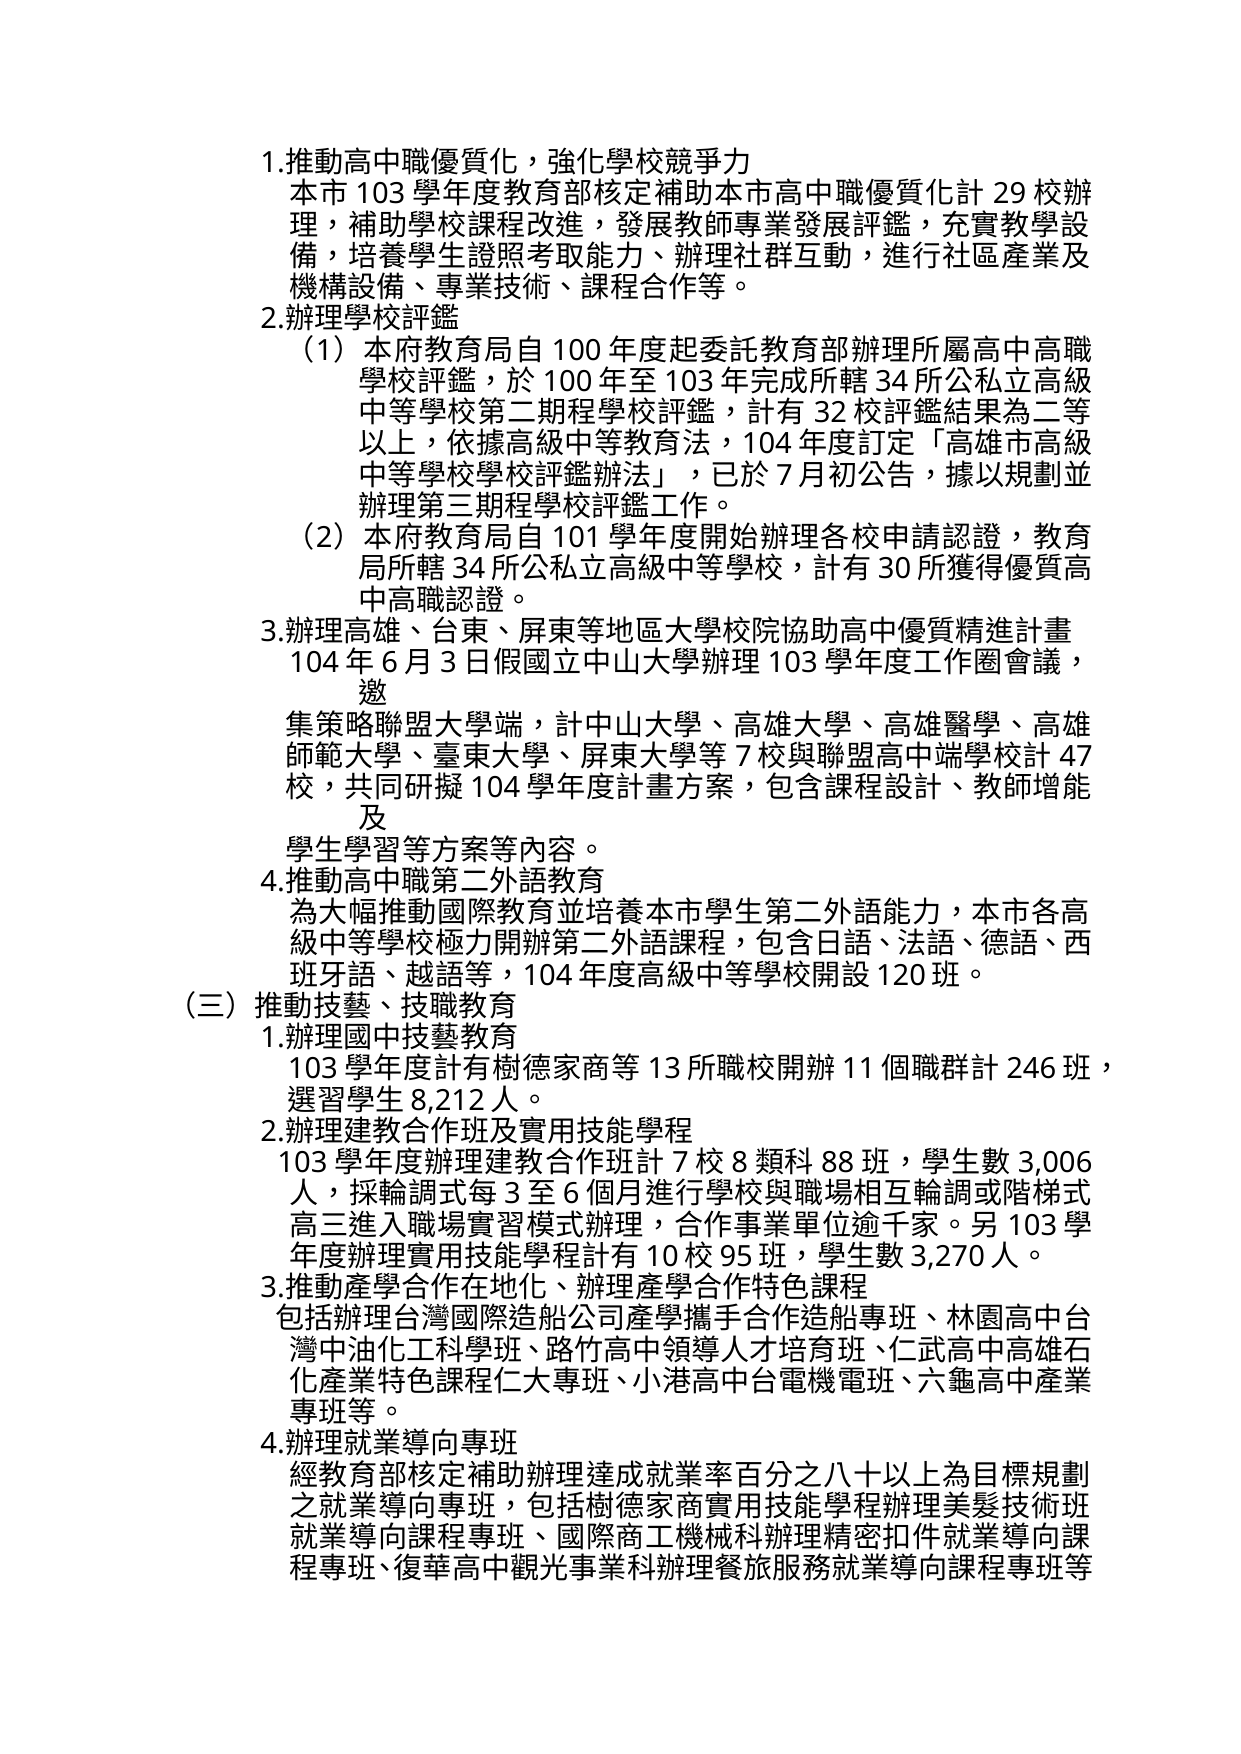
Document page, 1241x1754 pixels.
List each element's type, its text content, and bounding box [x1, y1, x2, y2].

text 為大幅推動國際教育並培養本市學生第二外語能力，本市各高級中等學校極力開辦第二外語課程，包含日語、法語、德語、西班牙語、越語等，104年度高級中等學校開設120班。 [289, 898, 1092, 991]
text 104年6月3日假國立中山大學辦理103學年度工作圈會議，邀 [289, 648, 1092, 710]
text 經教育部核定補助辦理達成就業率百分之八十以上為目標規劃之就業導向專班，包括樹德家商實用技能學程辦理美髮技術班就業導向課程專班、國際商工機械科辦理精密扣件就業導向課程專班、復華高中觀光事業科辦理餐旅服務就業導向課程專班等。 [289, 1460, 1092, 1585]
text 3.辦理高雄、台東、屏東等地區大學校院協助高中優質精進計畫 [260, 616, 1092, 648]
text 1.辦理國中技藝教育 [260, 1023, 1092, 1054]
text 集策略聯盟大學端，計中山大學、高雄大學、高雄醫學、高雄 [285, 710, 1092, 741]
text 103學年度辦理建教合作班計7校8類科88班，學生數3,006人，採輪調式每3至6個月進行學校與職場相互輪調或階梯式高三進入職場實習模式辦理，合作事業單位逾千家。另103學年度辦理實用技能學程計有10校95班，學生數3,270人。 [260, 1148, 1092, 1273]
text 4.辦理就業導向專班 [260, 1429, 1092, 1460]
text 2.辦理學校評鑑 [260, 304, 1092, 335]
text 包括辦理台灣國際造船公司產學攜手合作造船專班、林園高中台灣中油化工科學班、路竹高中領導人才培育班、仁武高中高雄石化產業特色課程仁大專班、小港高中台電機電班、六龜高中產業專班等。 [260, 1304, 1092, 1429]
text （2）本府教育局自101學年度開始辦理各校申請認證，教育局所轄34所公私立高級中等學校，計有30所獲得優質高中高職認證。 [285, 523, 1092, 616]
text （三）推動技藝、技職教育 [148, 991, 1092, 1023]
text 103學年度計有樹德家商等13所職校開辦11個職群計246班，選習學生8,212人。 [288, 1054, 1092, 1116]
text 本市103學年度教育部核定補助本市高中職優質化計29校辦理，補助學校課程改進，發展教師專業發展評鑑，充實教學設備，培養學生證照考取能力、辦理社群互動，進行社區產業及機構設備、專業技術、課程合作等。 [289, 179, 1092, 304]
text 3.推動產學合作在地化、辦理產學合作特色課程 [260, 1273, 1092, 1304]
text 校，共同研擬104學年度計畫方案，包含課程設計、教師增能及 [285, 773, 1092, 835]
text 4.推動高中職第二外語教育 [260, 866, 1092, 898]
text 師範大學、臺東大學、屏東大學等7校與聯盟高中端學校計47 [285, 741, 1092, 773]
text （1）本府教育局自100年度起委託教育部辦理所屬高中高職學校評鑑，於100年至103年完成所轄34所公私立高級中等學校第二期程學校評鑑，計有32校評鑑結果為二等以上，依據高級中等教育法，104年度訂定「高雄市高級中等學校學校評鑑辦法」，已於7月初公告，據以規劃並辦理第三期程學校評鑑工作。 [285, 335, 1092, 523]
text 2.辦理建教合作班及實用技能學程 [260, 1116, 1092, 1148]
text 學生學習等方案等內容。 [285, 835, 1092, 866]
text 1.推動高中職優質化，強化學校競爭力 [260, 148, 1092, 179]
